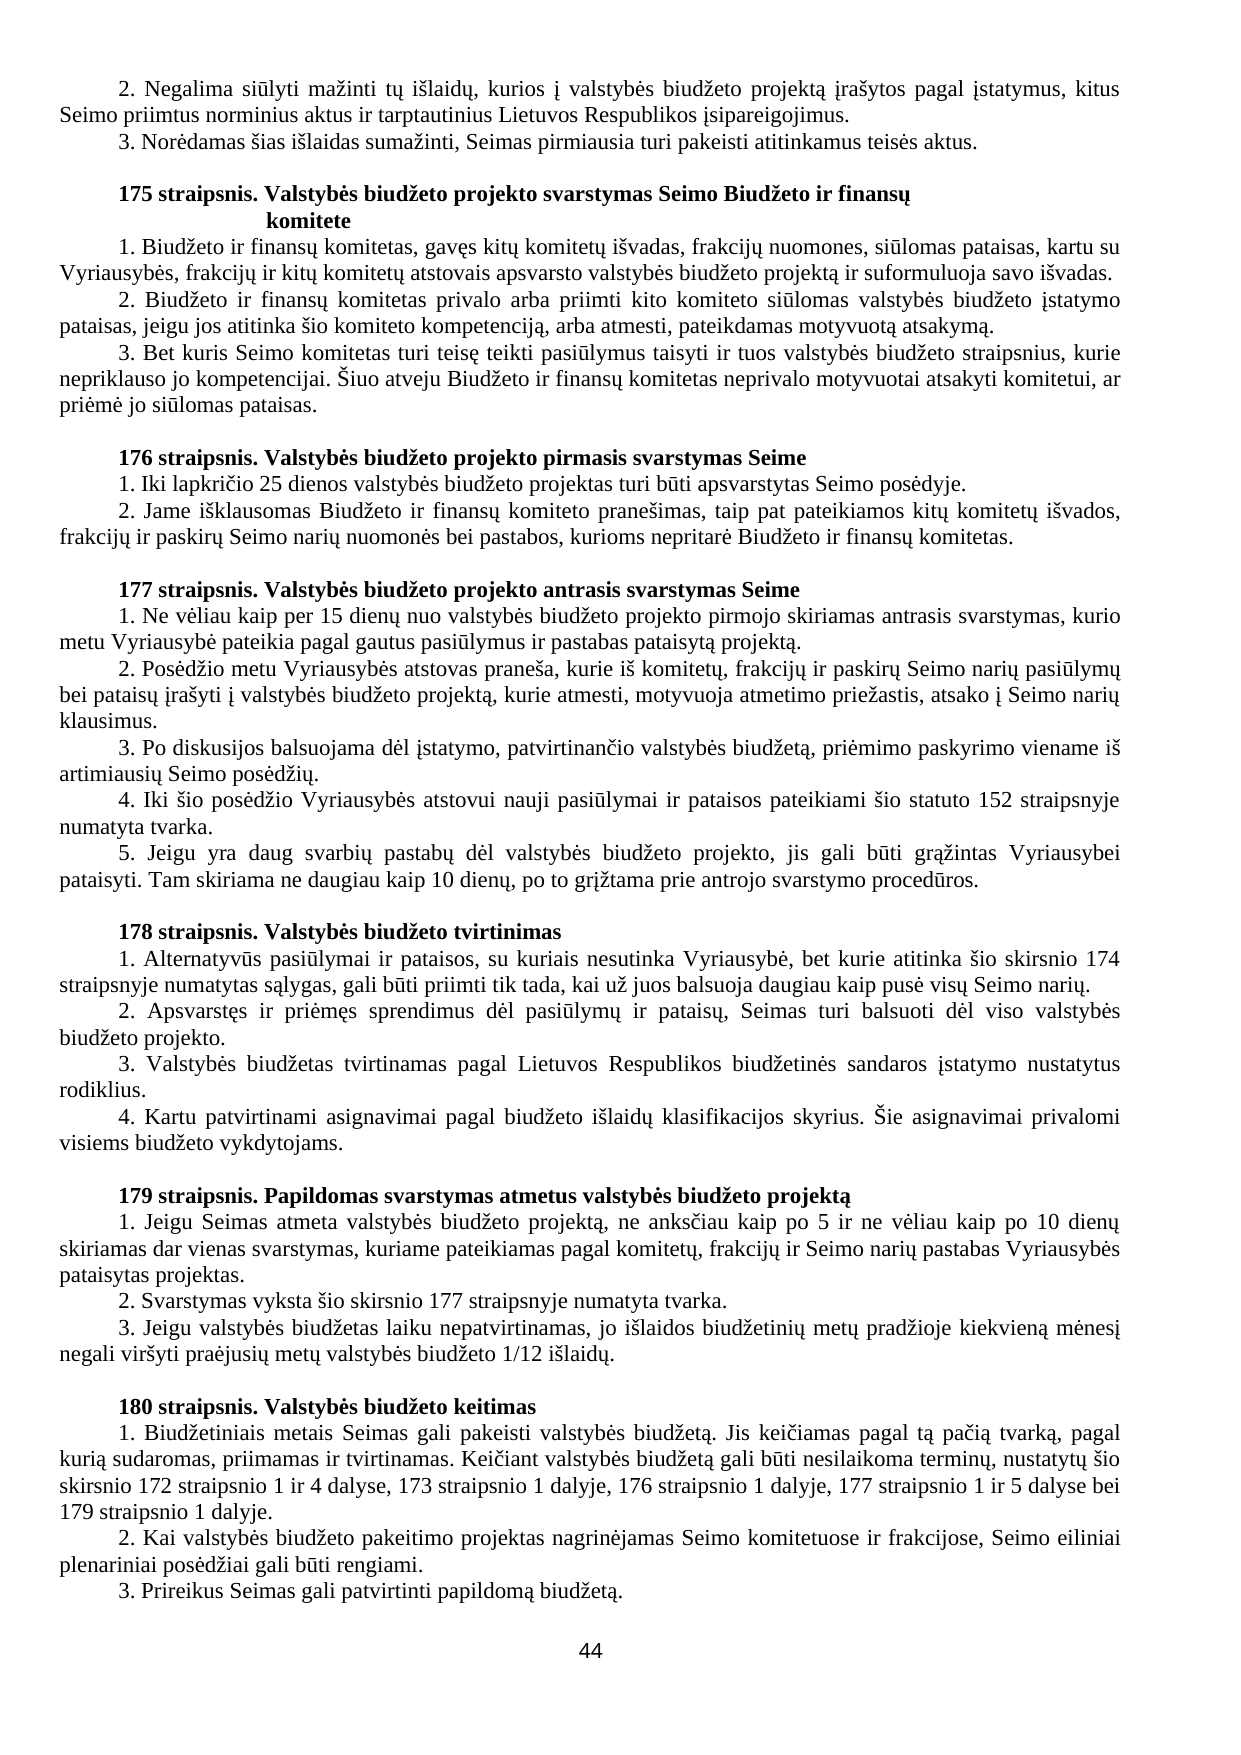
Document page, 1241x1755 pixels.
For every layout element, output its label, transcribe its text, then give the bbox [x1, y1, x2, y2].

text 178 straipsnis. Valstybės biudžeto tvirtinimas [59, 918, 1122, 945]
text 180 straipsnis. Valstybės biudžeto keitimas [59, 1393, 1122, 1419]
text 177 straipsnis. Valstybės biudžeto projekto antrasis svarstymas Seime [59, 576, 1122, 602]
text 2. Svarstymas vyksta šio skirsnio 177 straipsnyje numatyta tvarka. [59, 1287, 1122, 1314]
text 2. Kai valstybės biudžeto pakeitimo projektas nagrinėjamas Seimo komitetuose ir frakcijose, Seimo eiliniai plenariniai posėdžiai gali būti rengiami. [59, 1524, 1122, 1577]
text 3. Norėdamas šias išlaidas sumažinti, Seimas pirmiausia turi pakeisti atitinkamus teisės aktus. [59, 128, 1122, 154]
text 2. Negalima siūlyti mažinti tų išlaidų, kurios į valstybės biudžeto projektą įrašytos pagal įstatymus, kitus Seimo priimtus norminius aktus ir tarptautinius Lietuvos Respublikos įsipareigojimus. [59, 75, 1122, 128]
text 3. Jeigu valstybės biudžetas laiku nepatvirtinamas, jo išlaidos biudžetinių metų pradžioje kiekvieną mėnesį negali viršyti praėjusių metų valstybės biudžeto 1/12 išlaidų. [59, 1314, 1122, 1366]
text 1. Alternatyvūs pasiūlymai ir pataisos, su kuriais nesutinka Vyriausybė, bet kurie atitinka šio skirsnio 174 straipsnyje numatytas sąlygas, gali būti priimti tik tada, kai už juos balsuoja daugiau kaip pusė visų Seimo narių. [59, 945, 1122, 997]
text 2. Jame išklausomas Biudžeto ir finansų komiteto pranešimas, taip pat pateikiamos kitų komitetų išvados, frakcijų ir paskirų Seimo narių nuomonės bei pastabos, kurioms nepritarė Biudžeto ir finansų komitetas. [59, 497, 1122, 549]
text komitete [266, 207, 1122, 233]
text 5. Jeigu yra daug svarbių pastabų dėl valstybės biudžeto projekto, jis gali būti grąžintas Vyriausybei pataisyti. Tam skiriama ne daugiau kaip 10 dienų, po to grįžtama prie antrojo svarstymo procedūros. [59, 839, 1122, 892]
text 179 straipsnis. Papildomas svarstymas atmetus valstybės biudžeto projektą [59, 1182, 1122, 1208]
text 1. Iki lapkričio 25 dienos valstybės biudžeto projektas turi būti apsvarstytas Seimo posėdyje. [59, 470, 1122, 497]
text 3. Po diskusijos balsuojama dėl įstatymo, patvirtinančio valstybės biudžetą, priėmimo paskyrimo viename iš artimiausių Seimo posėdžių. [59, 734, 1122, 787]
text 3. Valstybės biudžetas tvirtinamas pagal Lietuvos Respublikos biudžetinės sandaros įstatymo nustatytus rodiklius. [59, 1050, 1122, 1103]
text 2. Posėdžio metu Vyriausybės atstovas praneša, kurie iš komitetų, frakcijų ir paskirų Seimo narių pasiūlymų bei pataisų įrašyti į valstybės biudžeto projektą, kurie atmesti, motyvuoja atmetimo priežastis, atsako į Seimo narių klausimus. [59, 655, 1122, 734]
text 2. Biudžeto ir finansų komitetas privalo arba priimti kito komiteto siūlomas valstybės biudžeto įstatymo pataisas, jeigu jos atitinka šio komiteto kompetenciją, arba atmesti, pateikdamas motyvuotą atsakymą. [59, 286, 1122, 338]
text 1. Biudžetiniais metais Seimas gali pakeisti valstybės biudžetą. Jis keičiamas pagal tą pačią tvarką, pagal kurią sudaromas, priimamas ir tvirtinamas. Keičiant valstybės biudžetą gali būti nesilaikoma terminų, nustatytų šio skirsnio 172 straipsnio 1 ir 4 dalyse, 173 straipsnio 1 dalyje, 176 straipsnio 1 dalyje, 177 straipsnio 1 ir 5 dalyse bei 179 straipsnio 1 dalyje. [59, 1419, 1122, 1524]
text 176 straipsnis. Valstybės biudžeto projekto pirmasis svarstymas Seime [59, 444, 1122, 470]
text 1. Ne vėliau kaip per 15 dienų nuo valstybės biudžeto projekto pirmojo skiriamas antrasis svarstymas, kurio metu Vyriausybė pateikia pagal gautus pasiūlymus ir pastabas pataisytą projektą. [59, 602, 1122, 655]
text 175 straipsnis. Valstybės biudžeto projekto svarstymas Seimo Biudžeto ir finansų [118, 180, 1122, 207]
text 2. Apsvarstęs ir priėmęs sprendimus dėl pasiūlymų ir pataisų, Seimas turi balsuoti dėl viso valstybės biudžeto projekto. [59, 997, 1122, 1050]
text 3. Bet kuris Seimo komitetas turi teisę teikti pasiūlymus taisyti ir tuos valstybės biudžeto straipsnius, kurie nepriklauso jo kompetencijai. Šiuo atveju Biudžeto ir finansų komitetas neprivalo motyvuotai atsakyti komitetui, ar priėmė jo siūlomas pataisas. [59, 338, 1122, 418]
text 3. Prireikus Seimas gali patvirtinti papildomą biudžetą. [59, 1577, 1122, 1603]
text 1. Biudžeto ir finansų komitetas, gavęs kitų komitetų išvadas, frakcijų nuomones, siūlomas pataisas, kartu su Vyriausybės, frakcijų ir kitų komitetų atstovais apsvarsto valstybės biudžeto projektą ir suformuluoja savo išvadas. [59, 233, 1122, 286]
text 4. Kartu patvirtinami asignavimai pagal biudžeto išlaidų klasifikacijos skyrius. Šie asignavimai privalomi visiems biudžeto vykdytojams. [59, 1103, 1122, 1156]
text 1. Jeigu Seimas atmeta valstybės biudžeto projektą, ne anksčiau kaip po 5 ir ne vėliau kaip po 10 dienų skiriamas dar vienas svarstymas, kuriame pateikiamas pagal komitetų, frakcijų ir Seimo narių pastabas Vyriausybės pataisytas projektas. [59, 1208, 1122, 1287]
text 4. Iki šio posėdžio Vyriausybės atstovui nauji pasiūlymai ir pataisos pateikiami šio statuto 152 straipsnyje numatyta tvarka. [59, 787, 1122, 839]
